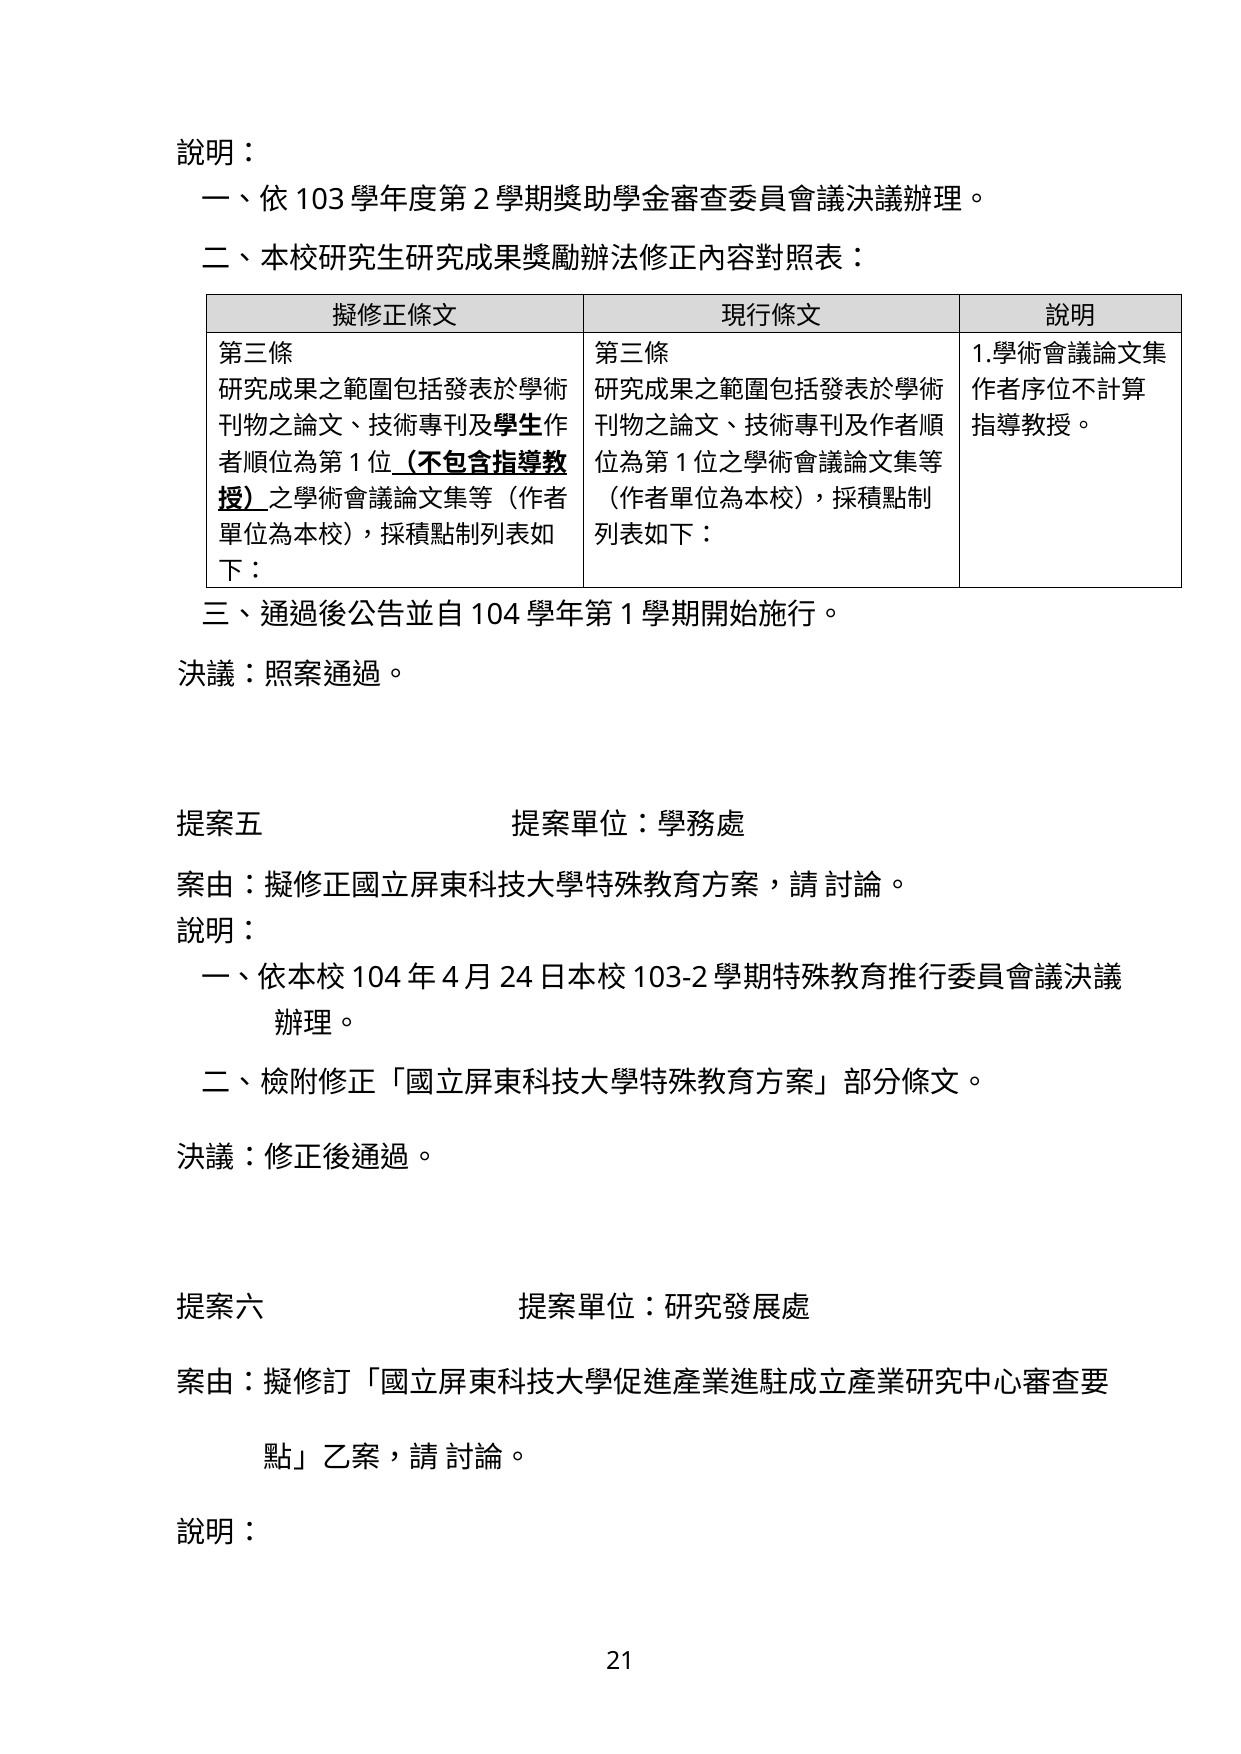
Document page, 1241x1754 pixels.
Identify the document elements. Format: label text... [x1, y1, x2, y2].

table_cell 1.學術會議論文集作者序位不計算指導教授。 [960, 333, 1181, 587]
table_cell 第三條 研究成果之範圍包括發表於學術刊物之論文、技術專刊及學生作者順位為第1位（不包含指導教授）之學術會議論文集等（作者單位為本校），採積點制列表如下： [207, 333, 583, 587]
text 一、依103學年度第2學期獎助學金審查委員會議決議辦理。 [201, 173, 1122, 219]
text 案由：擬修正國立屏東科技大學特殊教育方案，請 討論。 [118, 859, 1122, 905]
text 三、通過後公告並自104學年第1學期開始施行。 [143, 588, 1122, 634]
text 決議：照案通過。 [177, 634, 1122, 709]
text 案由：擬修訂「國立屏東科技大學促進產業進駐成立產業研究中心審查要點」乙案，請 討論。 [176, 1342, 1122, 1492]
text 一、依本校104年4月24日本校103-2學期特殊教育推行委員會議決議辦理。 [201, 951, 1122, 1042]
table_header 現行條文 [584, 295, 959, 332]
table_header 說明 [960, 295, 1181, 332]
text 二、本校研究生研究成果獎勵辦法修正內容對照表： [143, 219, 1122, 294]
text 二、檢附修正「國立屏東科技大學特殊教育方案」部分條文。 [143, 1042, 1122, 1117]
text 提案六 提案單位：研究發展處 [118, 1267, 1122, 1342]
text 說明： [176, 127, 1122, 173]
text 說明： [176, 905, 1122, 951]
text 決議：修正後通過。 [118, 1117, 1122, 1192]
table_cell 第三條 研究成果之範圍包括發表於學術刊物之論文、技術專刊及作者順位為第1位之學術會議論文集等（作者單位為本校），採積點制列表如下： [584, 333, 959, 587]
text 說明： [118, 1492, 1122, 1567]
text 提案五 提案單位：學務處 [176, 784, 1122, 859]
table_header 擬修正條文 [207, 295, 583, 332]
